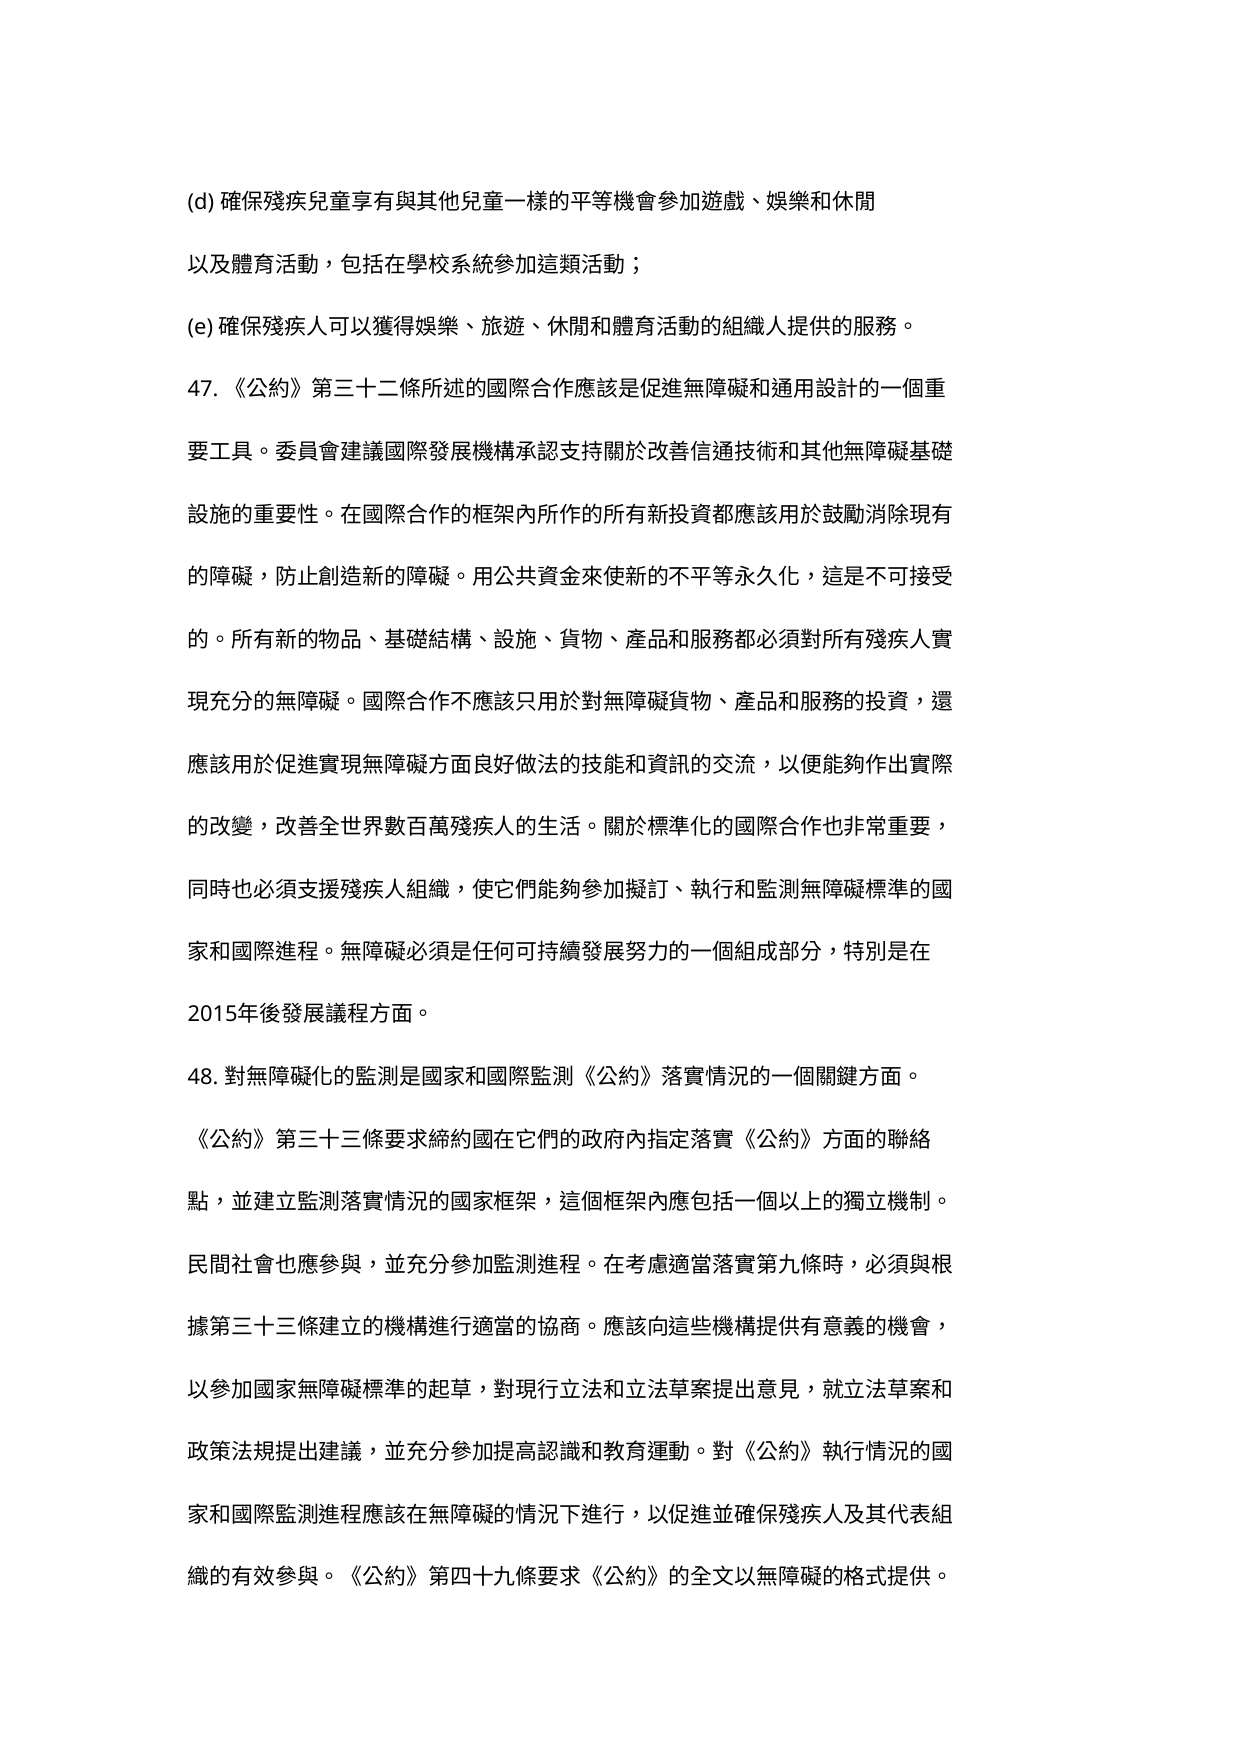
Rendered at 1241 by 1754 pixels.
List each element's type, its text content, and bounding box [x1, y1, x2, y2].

text 的改變，改善全世界數百萬殘疾人的生活。關於標準化的國際合作也非常重要， [187, 783, 1053, 846]
text 現充分的無障礙。國際合作不應該只用於對無障礙貨物、產品和服務的投資，還 [187, 658, 1053, 721]
text 2015年後發展議程方面。 [187, 971, 1053, 1033]
text 47. 《公約》第三十二條所述的國際合作應該是促進無障礙和通用設計的一個重 [187, 346, 1053, 408]
text 同時也必須支援殘疾人組織，使它們能夠參加擬訂、執行和監測無障礙標準的國 [187, 846, 1053, 908]
text 設施的重要性。在國際合作的框架內所作的所有新投資都應該用於鼓勵消除現有 [187, 471, 1053, 533]
text 應該用於促進實現無障礙方面良好做法的技能和資訊的交流，以便能夠作出實際 [187, 721, 1053, 783]
text (d) 確保殘疾兒童享有與其他兒童一樣的平等機會參加遊戲、娛樂和休閒 [187, 158, 1053, 221]
text 的障礙，防止創造新的障礙。用公共資金來使新的不平等永久化，這是不可接受 [187, 533, 1053, 596]
text 點，並建立監測落實情況的國家框架，這個框架內應包括一個以上的獨立機制。 [187, 1158, 1053, 1221]
text 家和國際進程。無障礙必須是任何可持續發展努力的一個組成部分，特別是在 [187, 908, 1053, 971]
text 《公約》第三十三條要求締約國在它們的政府內指定落實《公約》方面的聯絡 [187, 1096, 1053, 1158]
text 以參加國家無障礙標準的起草，對現行立法和立法草案提出意見，就立法草案和 [187, 1346, 1053, 1408]
text 據第三十三條建立的機構進行適當的協商。應該向這些機構提供有意義的機會， [187, 1283, 1053, 1346]
text 織的有效參與。《公約》第四十九條要求《公約》的全文以無障礙的格式提供。 [187, 1533, 1053, 1596]
text 要工具。委員會建議國際發展機構承認支持關於改善信通技術和其他無障礙基礎 [187, 408, 1053, 471]
text (e) 確保殘疾人可以獲得娛樂、旅遊、休閒和體育活動的組織人提供的服務。 [187, 283, 1053, 346]
text 的。所有新的物品、基礎結構、設施、貨物、產品和服務都必須對所有殘疾人實 [187, 596, 1053, 658]
text 以及體育活動，包括在學校系統參加這類活動； [187, 221, 1053, 283]
text 家和國際監測進程應該在無障礙的情況下進行，以促進並確保殘疾人及其代表組 [187, 1471, 1053, 1533]
text 民間社會也應參與，並充分參加監測進程。在考慮適當落實第九條時，必須與根 [187, 1221, 1053, 1283]
text 政策法規提出建議，並充分參加提高認識和教育運動。對《公約》執行情況的國 [187, 1408, 1053, 1471]
text 48. 對無障礙化的監測是國家和國際監測《公約》落實情況的一個關鍵方面。 [187, 1033, 1053, 1096]
